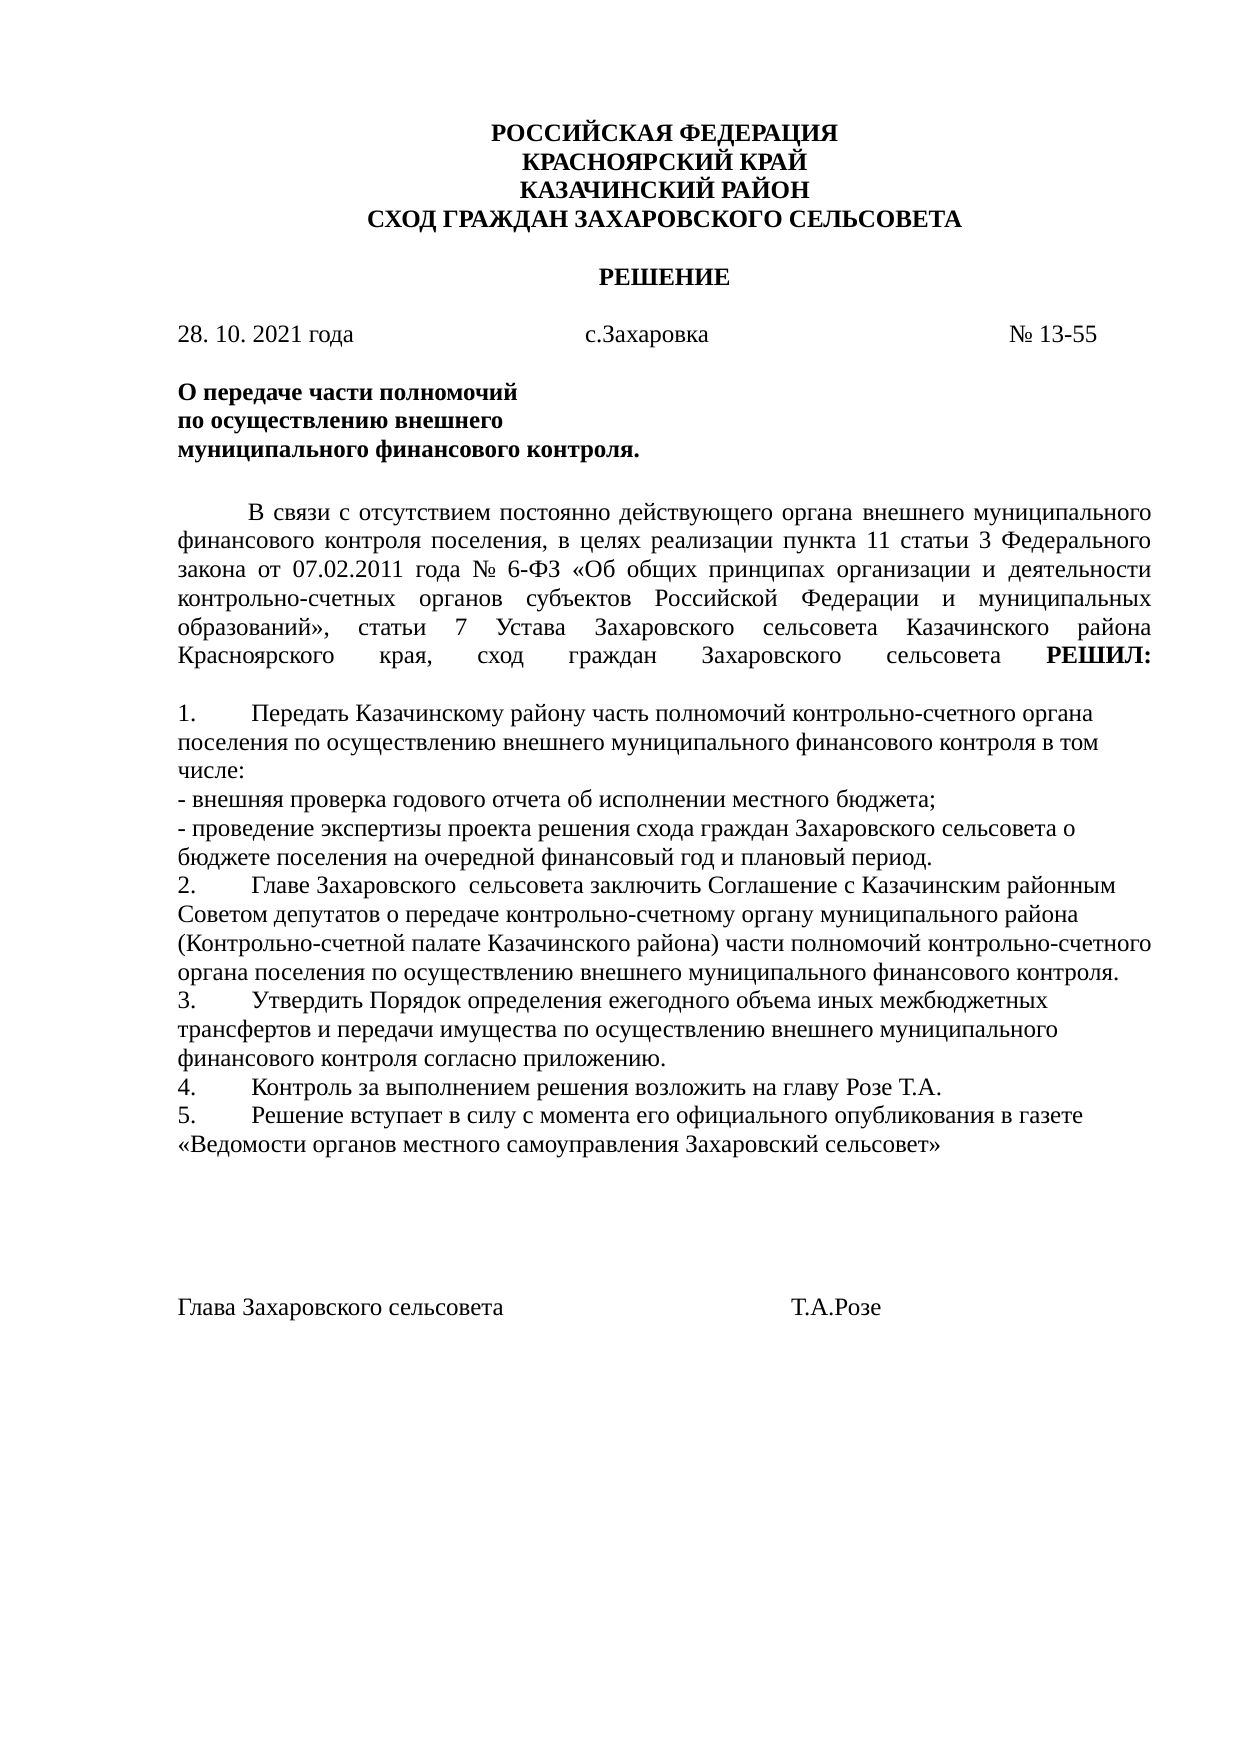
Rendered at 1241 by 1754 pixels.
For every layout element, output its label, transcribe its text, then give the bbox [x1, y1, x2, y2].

text РОССИЙСКАЯ ФЕДЕРАЦИЯ КРАСНОЯРСКИЙ КРАЙ КАЗАЧИНСКИЙ РАЙОН СХОД ГРАЖДАН ЗАХАРОВСКОГО СЕЛЬСОВЕТА [177, 118, 1152, 233]
list Решение вступает в силу с момента его официального опубликования в газете «Ведомости органов местного самоуправления Захаровский сельсовет» [177, 1100, 1152, 1158]
text РЕШЕНИЕ [177, 233, 1152, 291]
text В связи с отсутствием постоянно действующего органа внешнего муниципального финансового контроля поселения, в целях реализации пункта 11 статьи 3 Федерального закона от 07.02.2011 года № 6-ФЗ «Об общих принципах организации и деятельности контрольно-счетных органов субъектов Российской Федерации и муниципальных образований», статьи 7 Устава Захаровского сельсовета Казачинского района Красноярского края, сход граждан Захаровского сельсовета РЕШИЛ: [177, 497, 1152, 698]
list Глава Захаровского сельсовета Т.А.Розе [177, 1292, 1152, 1321]
list Передать Казачинскому району часть полномочий контрольно-счетного органа поселения по осуществлению внешнего муниципального финансового контроля в том числе: - внешняя проверка годового отчета об исполнении местного бюджета; - проведение экспертизы проекта решения схода граждан Захаровского сельсовета о бюджете поселения на очередной финансовый год и плановый период. [177, 698, 1152, 870]
list Утвердить Порядок определения ежегодного объема иных межбюджетных трансфертов и передачи имущества по осуществлению внешнего муниципального финансового контроля согласно приложению. [177, 985, 1152, 1072]
text О передаче части полномочий по осуществлению внешнего муниципального финансового контроля. [177, 348, 1152, 463]
list Контроль за выполнением решения возложить на главу Розе Т.А. [177, 1072, 1152, 1100]
text 28. 10. 2021 года с.Захаровка № 13-55 [177, 291, 1152, 348]
list Главе Захаровского сельсовета заключить Соглашение с Казачинским районным Советом депутатов о передаче контрольно-счетному органу муниципального района (Контрольно-счетной палате Казачинского района) части полномочий контрольно-счетного органа поселения по осуществлению внешнего муниципального финансового контроля. [177, 870, 1152, 985]
